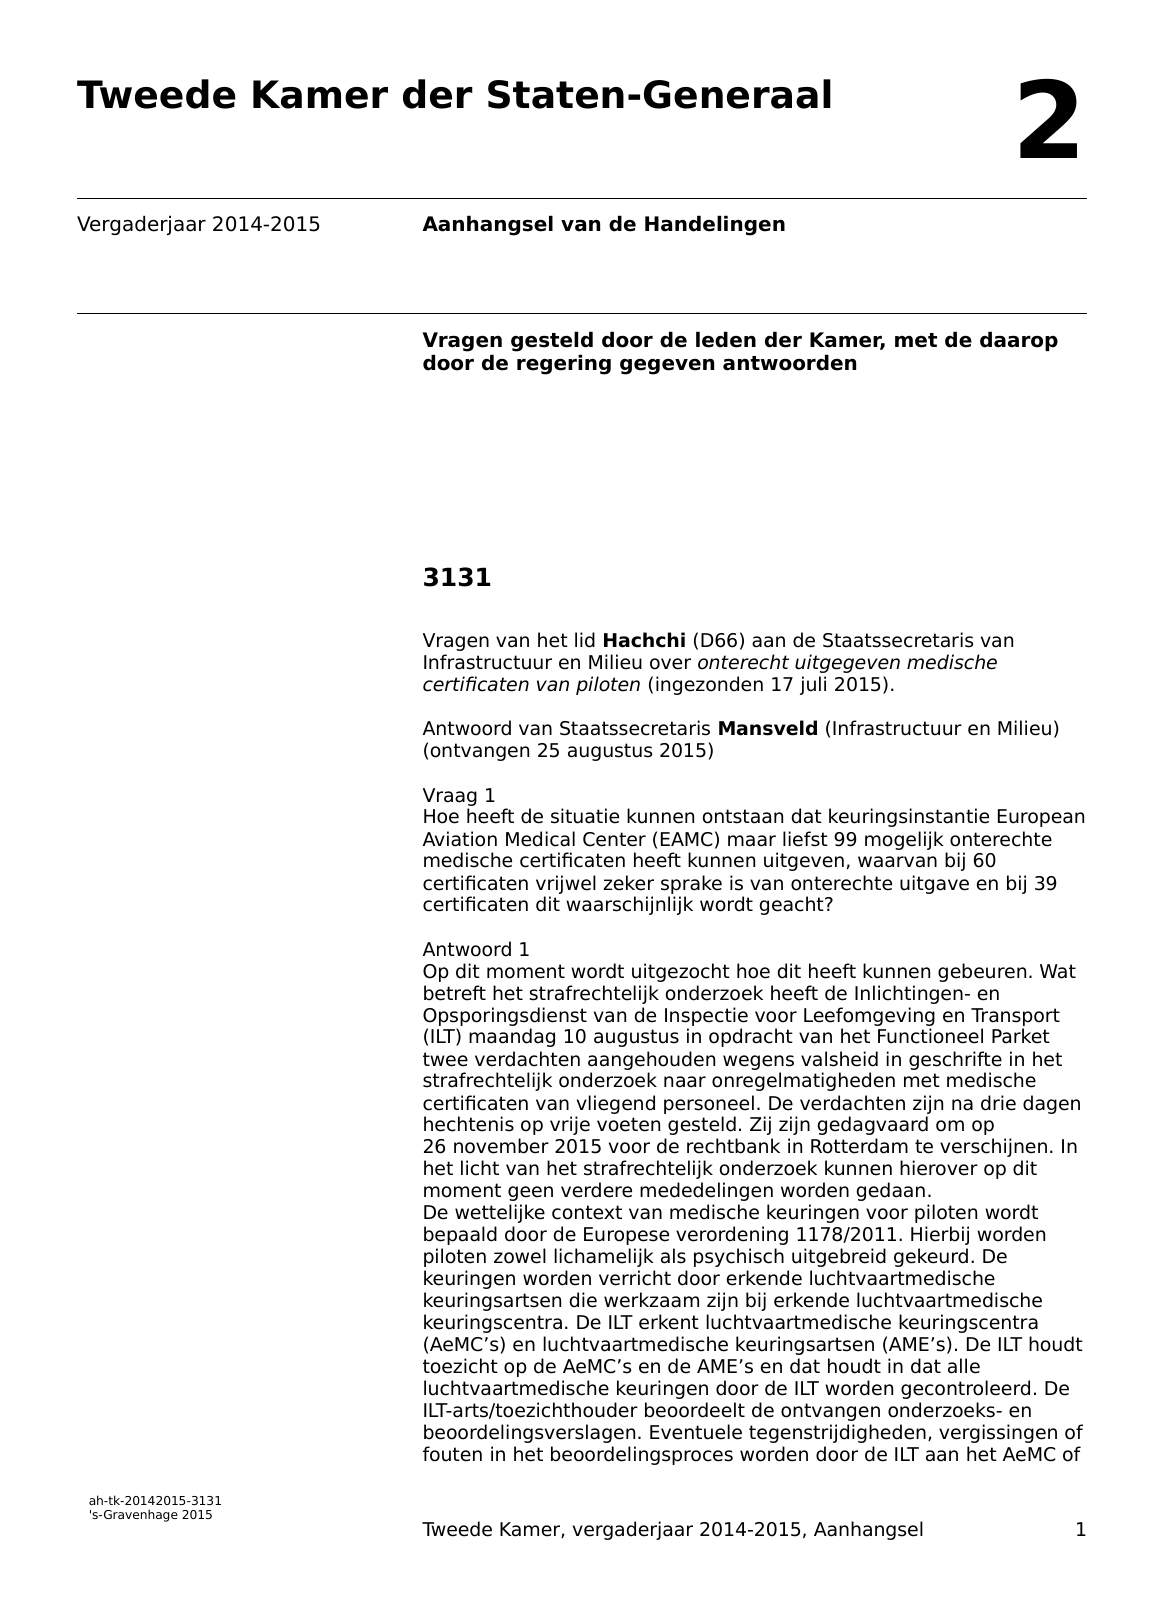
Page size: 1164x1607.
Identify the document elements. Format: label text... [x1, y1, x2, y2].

text Op dit moment wordt uitgezocht hoe dit heeft kunnen gebeuren. Wat betreft het strafrechtelijk onderzoek heeft de Inlichtingen- en Opsporingsdienst van de Inspectie voor Leefomgeving en Transport (ILT) maandag 10 augustus in opdracht van het Functioneel Parket twee verdachten aangehouden wegens valsheid in geschrifte in het strafrechtelijk onderzoek naar onregelmatigheden met medische certificaten van vliegend personeel. De verdachten zijn na drie dagen hechtenis op vrije voeten gesteld. Zij zijn gedagvaard om op 26 november 2015 voor de rechtbank in Rotterdam te verschijnen. In het licht van het strafrechtelijk onderzoek kunnen hierover op dit moment geen verdere mededelingen worden gedaan. [422, 961, 1087, 1202]
text Antwoord van Staatssecretaris Mansveld (Infrastructuur en Milieu) (ontvangen 25 augustus 2015) [422, 718, 1087, 762]
text Vraag 1 [422, 784, 1087, 806]
text 's-Gravenhage 2015 [88, 1508, 323, 1522]
text De wettelijke context van medische keuringen voor piloten wordt bepaald door de Europese verordening 1178/2011. Hierbij worden piloten zowel lichamelijk als psychisch uitgebreid gekeurd. De keuringen worden verricht door erkende luchtvaartmedische keuringsartsen die werkzaam zijn bij erkende luchtvaartmedische keuringscentra. De ILT erkent luchtvaartmedische keuringscentra (AeMC’s) en luchtvaartmedische keuringsartsen (AME’s). De ILT houdt toezicht op de AeMC’s en de AME’s en dat houdt in dat alle luchtvaartmedische keuringen door de ILT worden gecontroleerd. De ILT-arts/toezichthouder beoordeelt de ontvangen onderzoeks- en beoordelingsverslagen. Eventuele tegenstrijdigheden, vergissingen of fouten in het beoordelingsproces worden door de ILT aan het AeMC of [422, 1202, 1087, 1466]
table_header 2 [886, 59, 1087, 198]
table_cell Aanhangsel van de Handelingen [422, 199, 1087, 313]
text Hoe heeft de situatie kunnen ontstaan dat keuringsinstantie European Aviation Medical Center (EAMC) maar liefst 99 mogelijk onterechte medische certificaten heeft kunnen uitgeven, waarvan bij 60 certificaten vrijwel zeker sprake is van onterechte uitgave en bij 39 certificaten dit waarschijnlijk wordt geacht? [422, 806, 1087, 916]
text Vragen van het lid Hachchi (D66) aan de Staatssecretaris van Infrastructuur en Milieu over onterecht uitgegeven medische certificaten van piloten (ingezonden 17 juli 2015). [422, 630, 1087, 696]
text ah-tk-20142015-3131 [88, 1494, 323, 1508]
table_cell [77, 314, 422, 375]
table_cell Vergaderjaar 2014-2015 [77, 199, 422, 313]
text 3131 [422, 563, 1087, 592]
table_cell Vragen gesteld door de leden der Kamer, met de daarop door de regering gegeven antwoorden [422, 314, 1087, 375]
table_header Tweede Kamer der Staten-Generaal [77, 59, 886, 198]
text Antwoord 1 [422, 938, 1087, 961]
